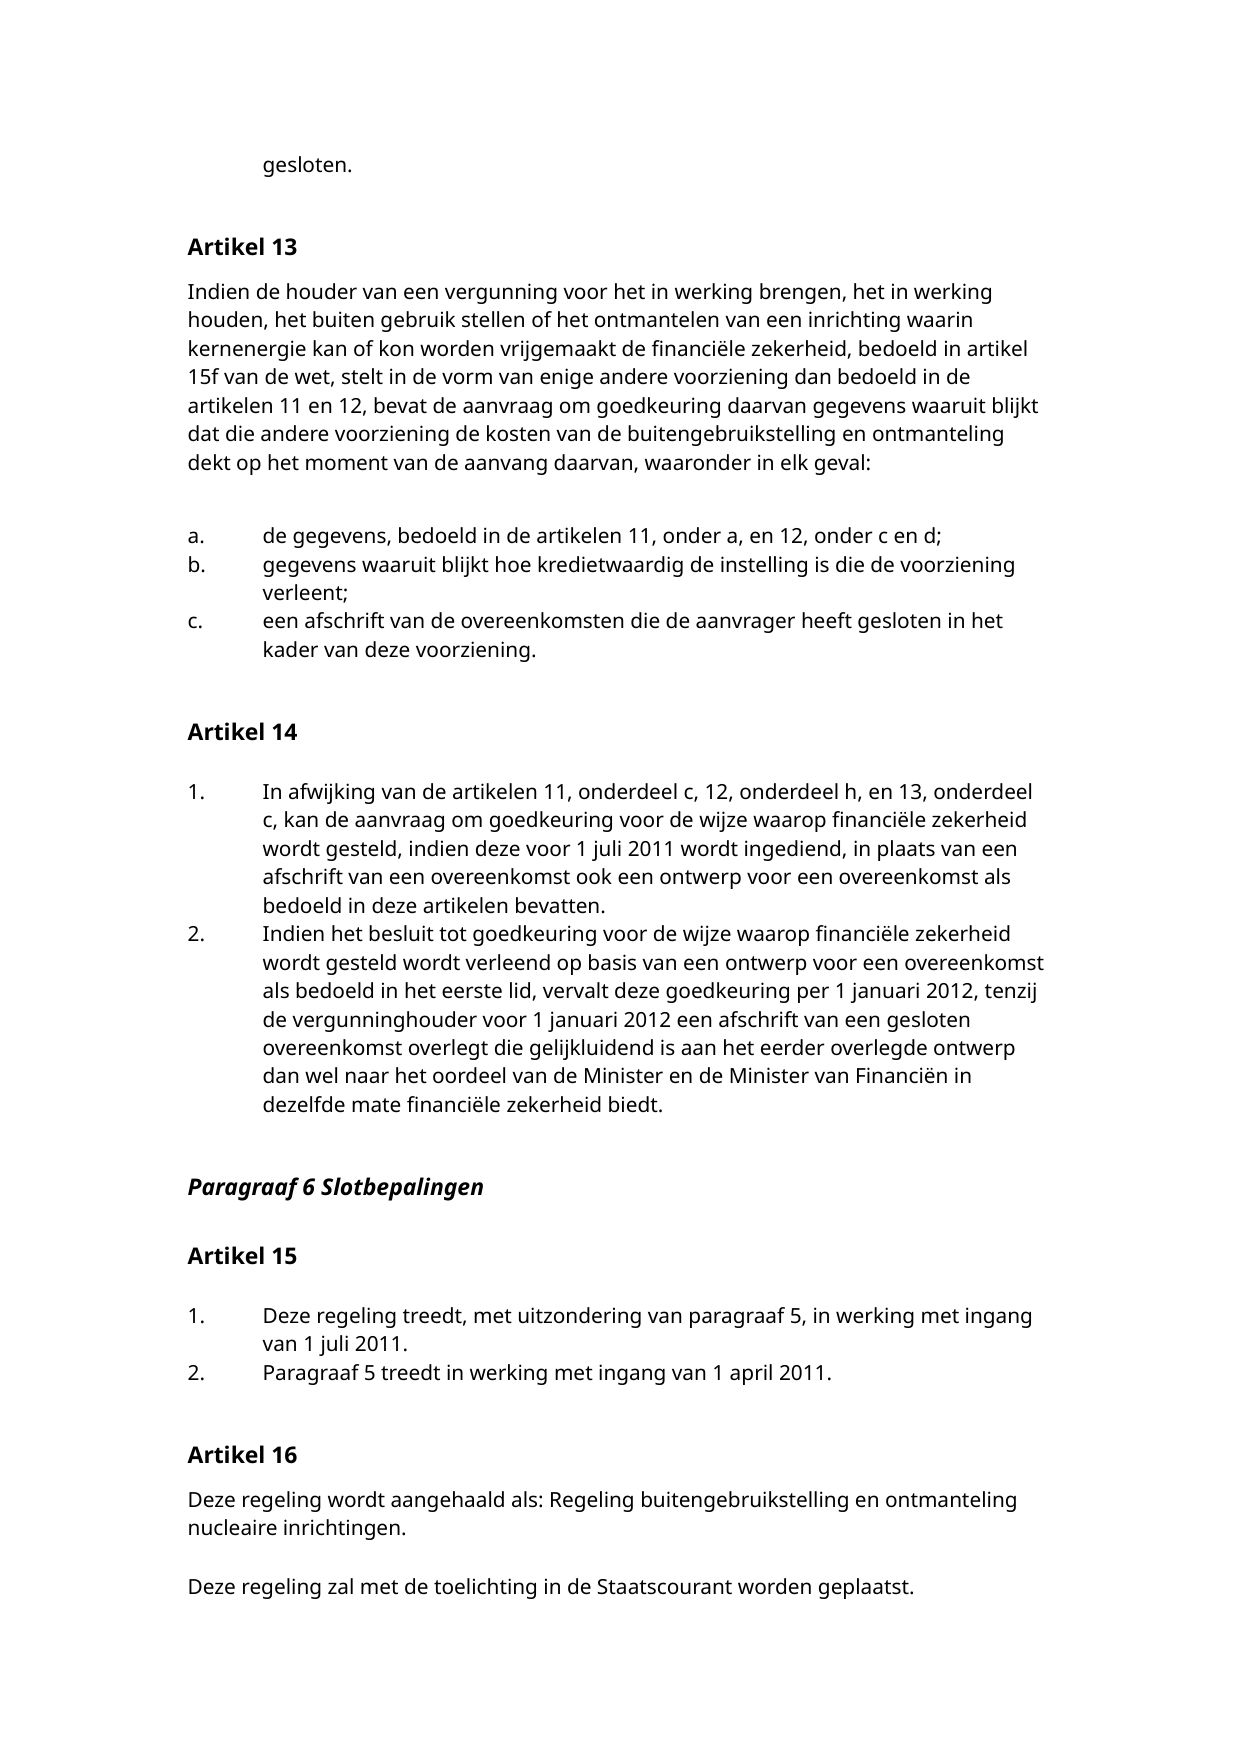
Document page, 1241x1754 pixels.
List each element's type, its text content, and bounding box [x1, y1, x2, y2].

text Deze regeling zal met de toelichting in de Staatscourant worden geplaatst. [187, 1572, 1053, 1600]
subtitle Artikel 13 [187, 231, 1053, 262]
subtitle Artikel 15 [187, 1240, 1053, 1271]
list Deze regeling treedt, met uitzondering van paragraaf 5, in werking met ingang van 1 juli 2011. [187, 1301, 1053, 1358]
list een afschrift van de overeenkomsten die de aanvrager heeft gesloten in het kader van deze voorziening. [187, 607, 1053, 663]
list Indien het besluit tot goedkeuring voor de wijze waarop financiële zekerheid wordt gesteld wordt verleend op basis van een ontwerp voor een overeenkomst als bedoeld in het eerste lid, vervalt deze goedkeuring per 1 januari 2012, tenzij de vergunninghouder voor 1 januari 2012 een afschrift van een gesloten overeenkomst overlegt die gelijkluidend is aan het eerder overlegde ontwerp dan wel naar het oordeel van de Minister en de Minister van Financiën in dezelfde mate financiële zekerheid biedt. [187, 919, 1053, 1118]
subtitle Artikel 14 [187, 716, 1053, 747]
list de gegevens, bedoeld in de artikelen 11, onder a, en 12, onder c en d; [187, 521, 1053, 550]
text Indien de houder van een vergunning voor het in werking brengen, het in werking houden, het buiten gebruik stellen of het ontmantelen van een inrichting waarin kernenergie kan of kon worden vrijgemaakt de financiële zekerheid, bedoeld in artikel 15f van de wet, stelt in de vorm van enige andere voorziening dan bedoeld in de artikelen 11 en 12, bevat de aanvraag om goedkeuring daarvan gegevens waaruit blijkt dat die andere voorziening de kosten van de buitengebruikstelling en ontmanteling dekt op het moment van de aanvang daarvan, waaronder in elk geval: [187, 277, 1053, 476]
subtitle Artikel 16 [187, 1439, 1053, 1470]
list In afwijking van de artikelen 11, onderdeel c, 12, onderdeel h, en 13, onderdeel c, kan de aanvraag om goedkeuring voor de wijze waarop financiële zekerheid wordt gesteld, indien deze voor 1 juli 2011 wordt ingediend, in plaats van een afschrift van een overeenkomst ook een ontwerp voor een overeenkomst als bedoeld in deze artikelen bevatten. [187, 777, 1053, 919]
list Paragraaf 5 treedt in werking met ingang van 1 april 2011. [187, 1358, 1053, 1386]
subtitle Paragraaf 6 Slotbepalingen [187, 1171, 1053, 1202]
text Deze regeling wordt aangehaald als: Regeling buitengebruikstelling en ontmanteling nucleaire inrichtingen. [187, 1485, 1053, 1542]
list gesloten. [187, 150, 1053, 178]
list gegevens waaruit blijkt hoe kredietwaardig de instelling is die de voorziening verleent; [187, 550, 1053, 607]
